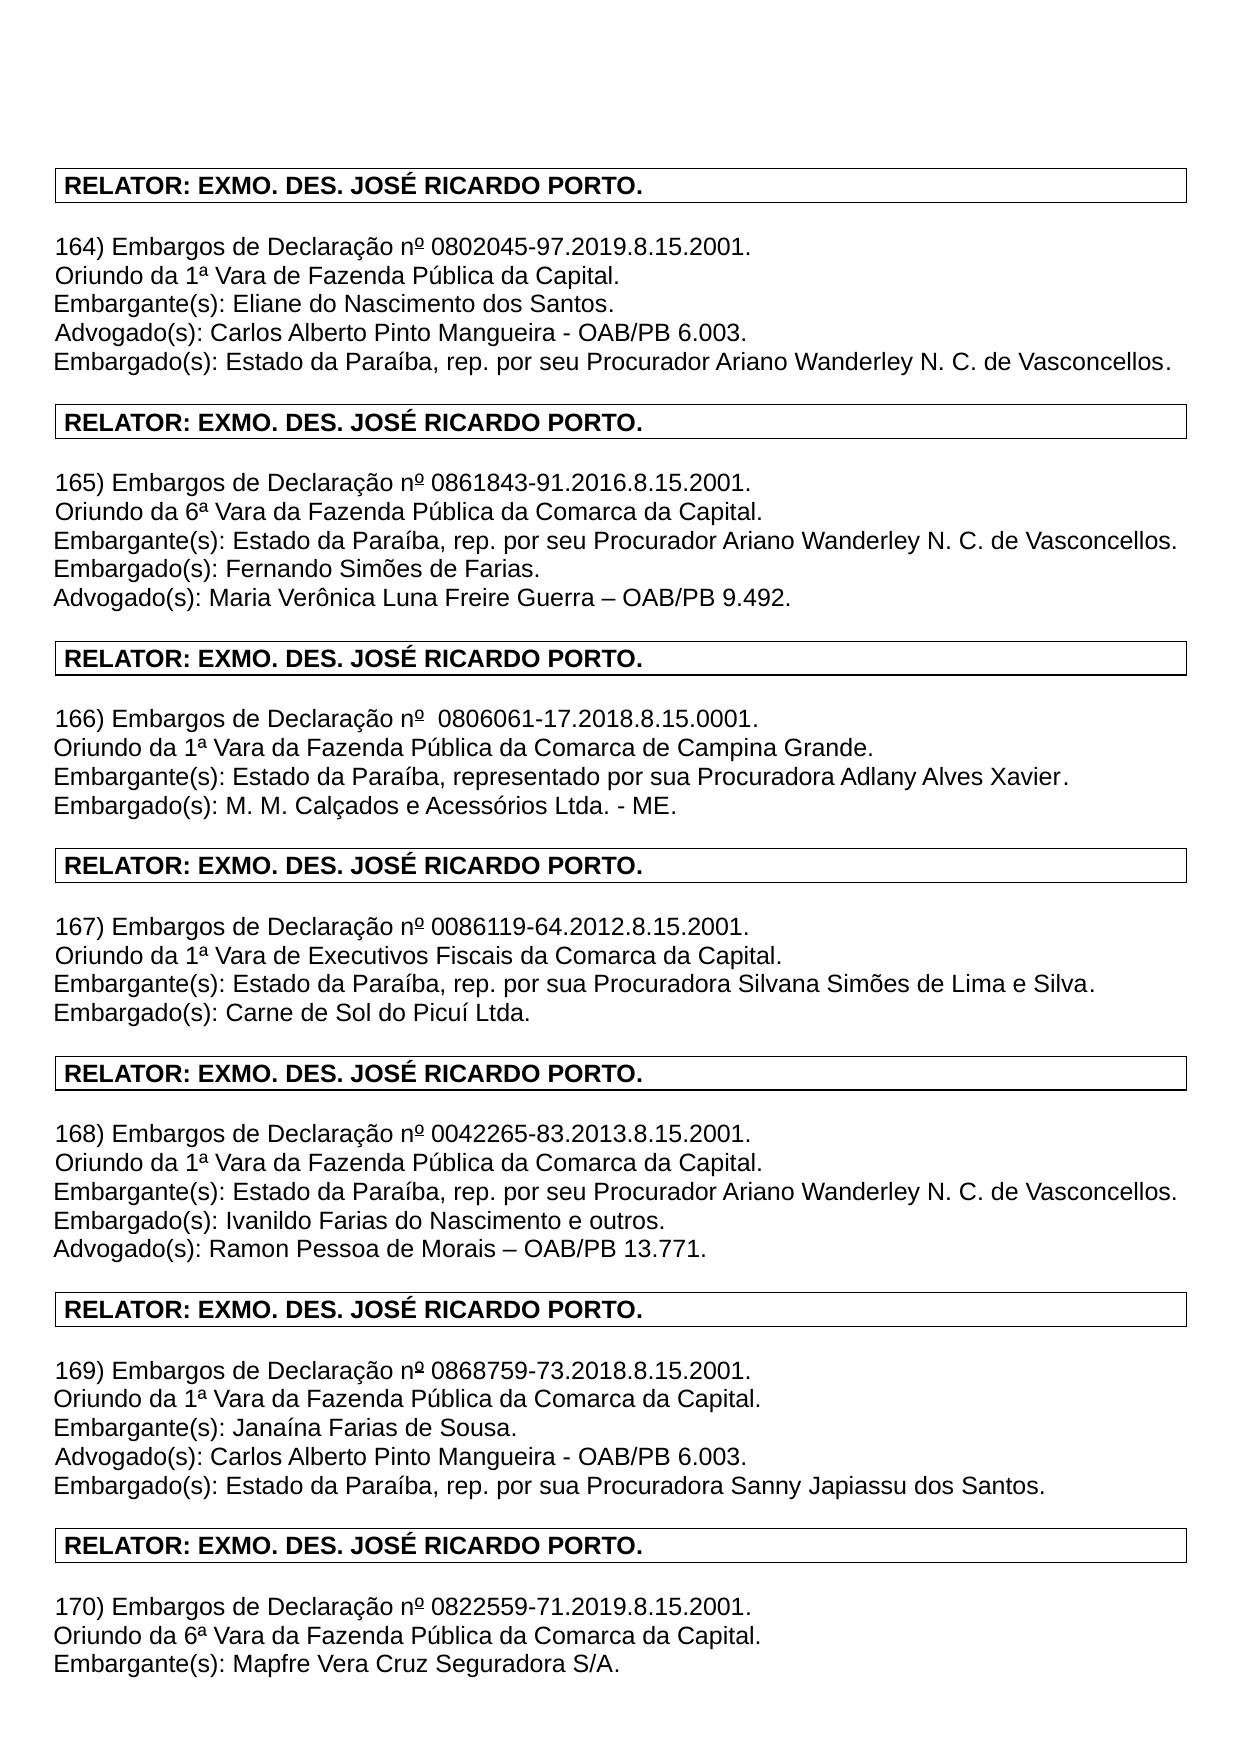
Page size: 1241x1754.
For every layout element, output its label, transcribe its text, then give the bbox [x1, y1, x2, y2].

text 170) Embargos de Declaração nº 0822559-71.2019.8.15.2001. [54, 1592, 1187, 1621]
text Embargado(s): Carne de Sol do Picuí Ltda. [53, 998, 1187, 1027]
text Embargado(s): Estado da Paraíba, rep. por seu Procurador Ariano Wanderley N. C. de Vasconcellos. [53, 347, 1187, 376]
text Oriundo da 1ª Vara de Fazenda Pública da Capital. [54, 261, 1187, 289]
text Oriundo da 1ª Vara da Fazenda Pública da Comarca da Capital. [54, 1148, 1187, 1177]
text RELATOR: EXMO. DES. JOSÉ RICARDO PORTO. [56, 642, 1186, 674]
text Embargante(s): Estado da Paraíba, representado por sua Procuradora Adlany Alves Xavier. [53, 762, 1187, 791]
text 168) Embargos de Declaração nº 0042265-83.2013.8.15.2001. [54, 1119, 1187, 1148]
text RELATOR: EXMO. DES. JOSÉ RICARDO PORTO. [56, 169, 1186, 202]
text Advogado(s): Maria Verônica Luna Freire Guerra – OAB/PB 9.492. [53, 583, 1187, 612]
text RELATOR: EXMO. DES. JOSÉ RICARDO PORTO. [56, 1293, 1186, 1326]
text Embargado(s): Ivanildo Farias do Nascimento e outros. [53, 1206, 1187, 1234]
text Advogado(s): Ramon Pessoa de Morais – OAB/PB 13.771. [53, 1234, 1187, 1263]
text Embargante(s): Estado da Paraíba, rep. por sua Procuradora Silvana Simões de Lima e Silva. [53, 969, 1187, 998]
text RELATOR: EXMO. DES. JOSÉ RICARDO PORTO. [56, 849, 1186, 882]
text Embargado(s): M. M. Calçados e Acessórios Ltda. - ME. [53, 791, 1187, 819]
text Oriundo da 6ª Vara da Fazenda Pública da Comarca da Capital. [53, 1621, 1187, 1649]
text Embargante(s): Janaína Farias de Sousa. [53, 1413, 1187, 1442]
text 164) Embargos de Declaração nº 0802045-97.2019.8.15.2001. [54, 232, 1187, 261]
text Embargante(s): Estado da Paraíba, rep. por seu Procurador Ariano Wanderley N. C. de Vasconcellos. [53, 1177, 1187, 1206]
text Oriundo da 1ª Vara de Executivos Fiscais da Comarca da Capital. [54, 941, 1187, 969]
text Embargado(s): Fernando Simões de Farias. [53, 554, 1187, 583]
text Embargante(s): Mapfre Vera Cruz Seguradora S/A. [53, 1649, 1187, 1678]
text 165) Embargos de Declaração nº 0861843-91.2016.8.15.2001. [54, 468, 1187, 497]
text Oriundo da 1ª Vara da Fazenda Pública da Comarca de Campina Grande. [53, 733, 1187, 762]
text Advogado(s): Carlos Alberto Pinto Mangueira - OAB/PB 6.003. [54, 1442, 1187, 1471]
text RELATOR: EXMO. DES. JOSÉ RICARDO PORTO. [56, 1057, 1186, 1089]
text RELATOR: EXMO. DES. JOSÉ RICARDO PORTO. [56, 1529, 1186, 1562]
text Oriundo da 1ª Vara da Fazenda Pública da Comarca da Capital. [53, 1384, 1187, 1413]
text 167) Embargos de Declaração nº 0086119-64.2012.8.15.2001. [54, 912, 1187, 941]
text RELATOR: EXMO. DES. JOSÉ RICARDO PORTO. [56, 405, 1186, 438]
text 169) Embargos de Declaração nº 0868759-73.2018.8.15.2001. [54, 1356, 1187, 1384]
text Embargado(s): Estado da Paraíba, rep. por sua Procuradora Sanny Japiassu dos Santos. [53, 1471, 1187, 1499]
text Embargante(s): Estado da Paraíba, rep. por seu Procurador Ariano Wanderley N. C. de Vasconcellos. [53, 526, 1187, 554]
text Oriundo da 6ª Vara da Fazenda Pública da Comarca da Capital. [54, 497, 1187, 526]
text Embargante(s): Eliane do Nascimento dos Santos. [53, 289, 1187, 318]
text 166) Embargos de Declaração nº 0806061-17.2018.8.15.0001. [54, 704, 1187, 733]
text Advogado(s): Carlos Alberto Pinto Mangueira - OAB/PB 6.003. [54, 318, 1187, 347]
